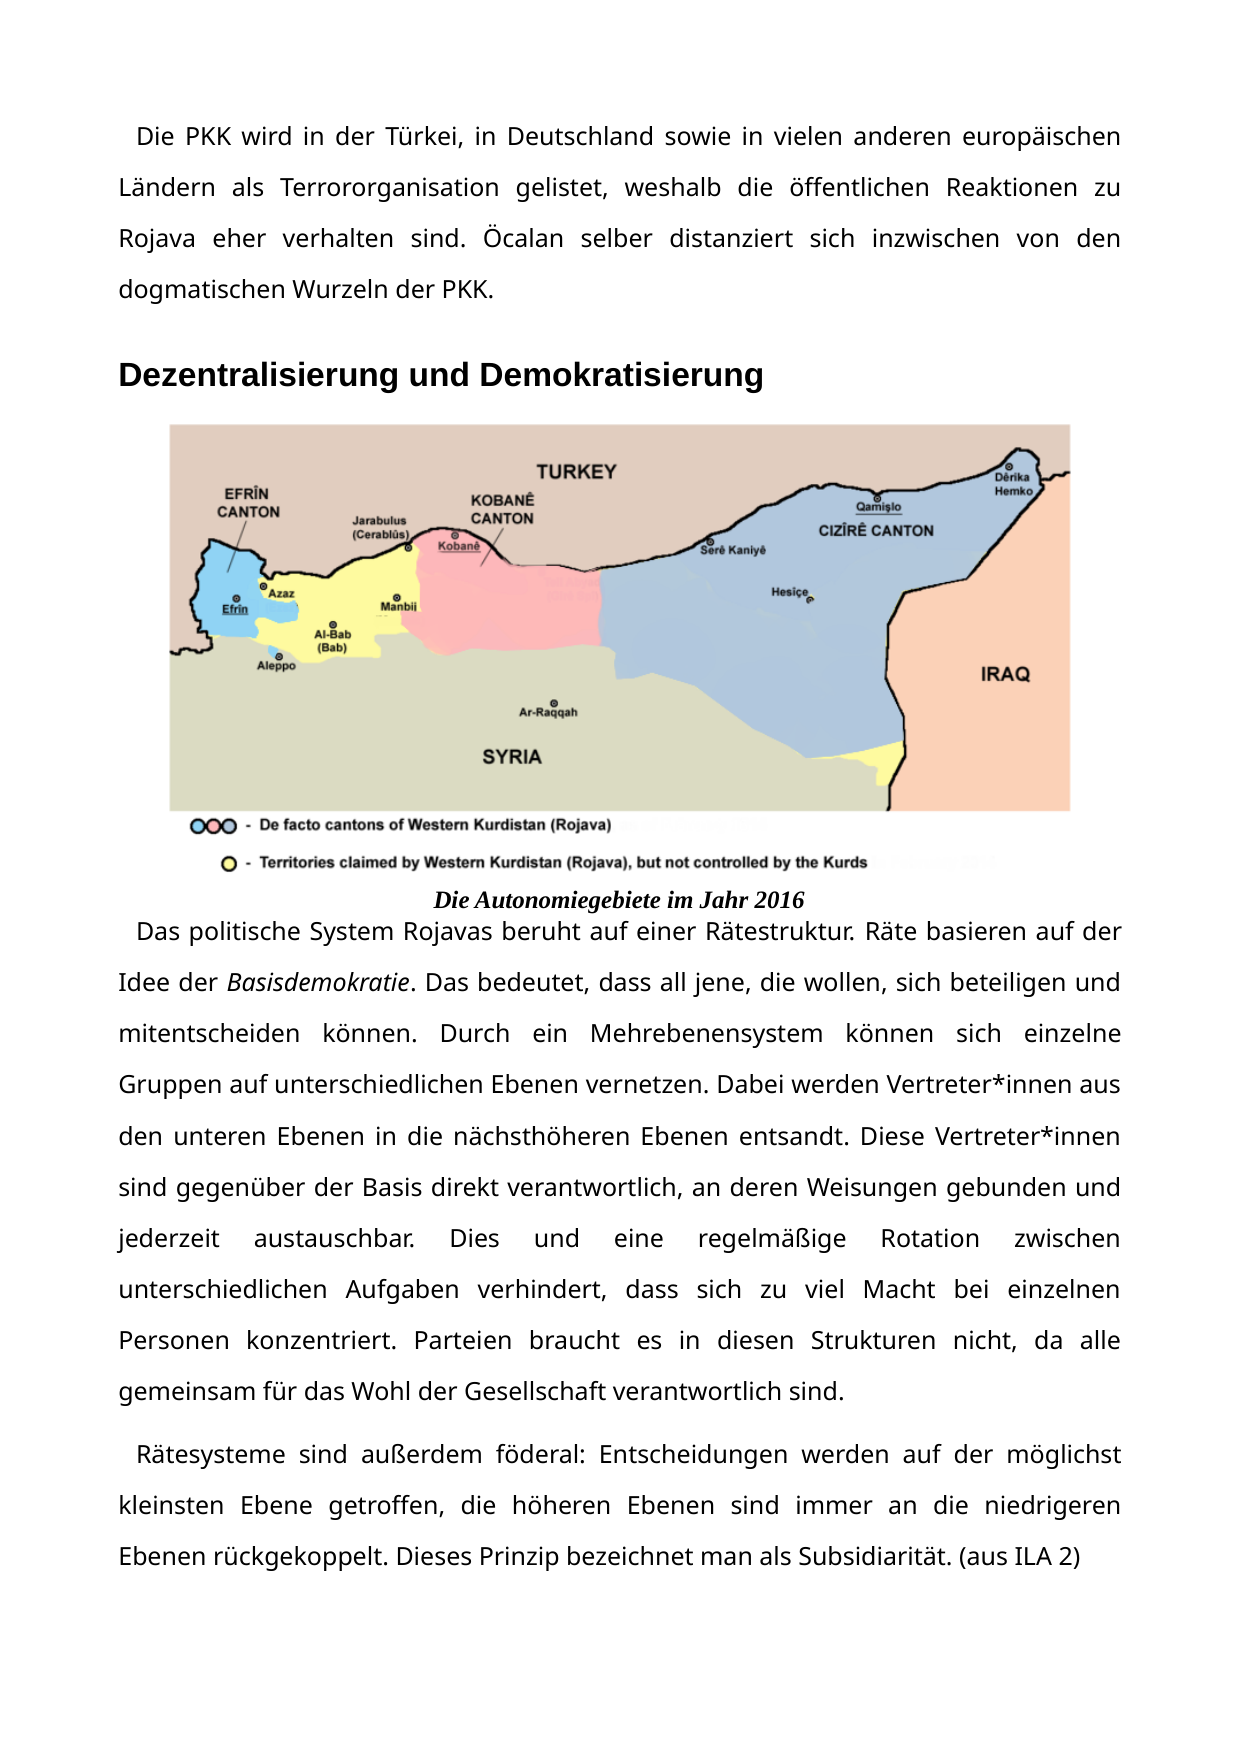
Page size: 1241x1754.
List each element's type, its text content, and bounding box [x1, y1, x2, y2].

subtitle Dezentralisierung und Demokratisierung [118, 355, 1122, 393]
picture [160, 414, 1080, 880]
text Das politische System Rojavas beruht auf einer Rätestruktur. Räte basieren auf der Idee der Basisdemokratie. Das bedeutet, dass all jene, die wollen, sich beteiligen und mitentscheiden können. Durch ein Mehrebenensystem können sich einzelne Gruppen auf unterschiedlichen Ebenen vernetzen. Dabei werden Vertreter*innen aus den unteren Ebenen in die nächsthöheren Ebenen entsandt. Diese Vertreter*innen sind gegenüber der Basis direkt verantwortlich, an deren Weisungen gebunden und jederzeit austauschbar. Dies und eine regelmäßige Rotation zwischen unterschiedlichen Aufgaben verhindert, dass sich zu viel Macht bei einzelnen Personen konzentriert. Parteien braucht es in diesen Strukturen nicht, da alle gemeinsam für das Wohl der Gesellschaft verantwortlich sind. [118, 402, 1122, 1407]
text Rätesysteme sind außerdem föderal: Entscheidungen werden auf der möglichst kleinsten Ebene getroffen, die höheren Ebenen sind immer an die niedrigeren Ebenen rückgekoppelt. Dieses Prinzip bezeichnet man als Subsidiarität. (aus ILA 2) [118, 1436, 1122, 1572]
text Die PKK wird in der Türkei, in Deutschland sowie in vielen anderen europäischen Ländern als Terrororganisation gelistet, weshalb die öffentlichen Reaktionen zu Rojava eher verhalten sind. Öcalan selber distanziert sich inzwischen von den dogmatischen Wurzeln der PKK. [118, 118, 1122, 305]
text Die Autonomiegebiete im Jahr 2016 [161, 880, 1080, 914]
